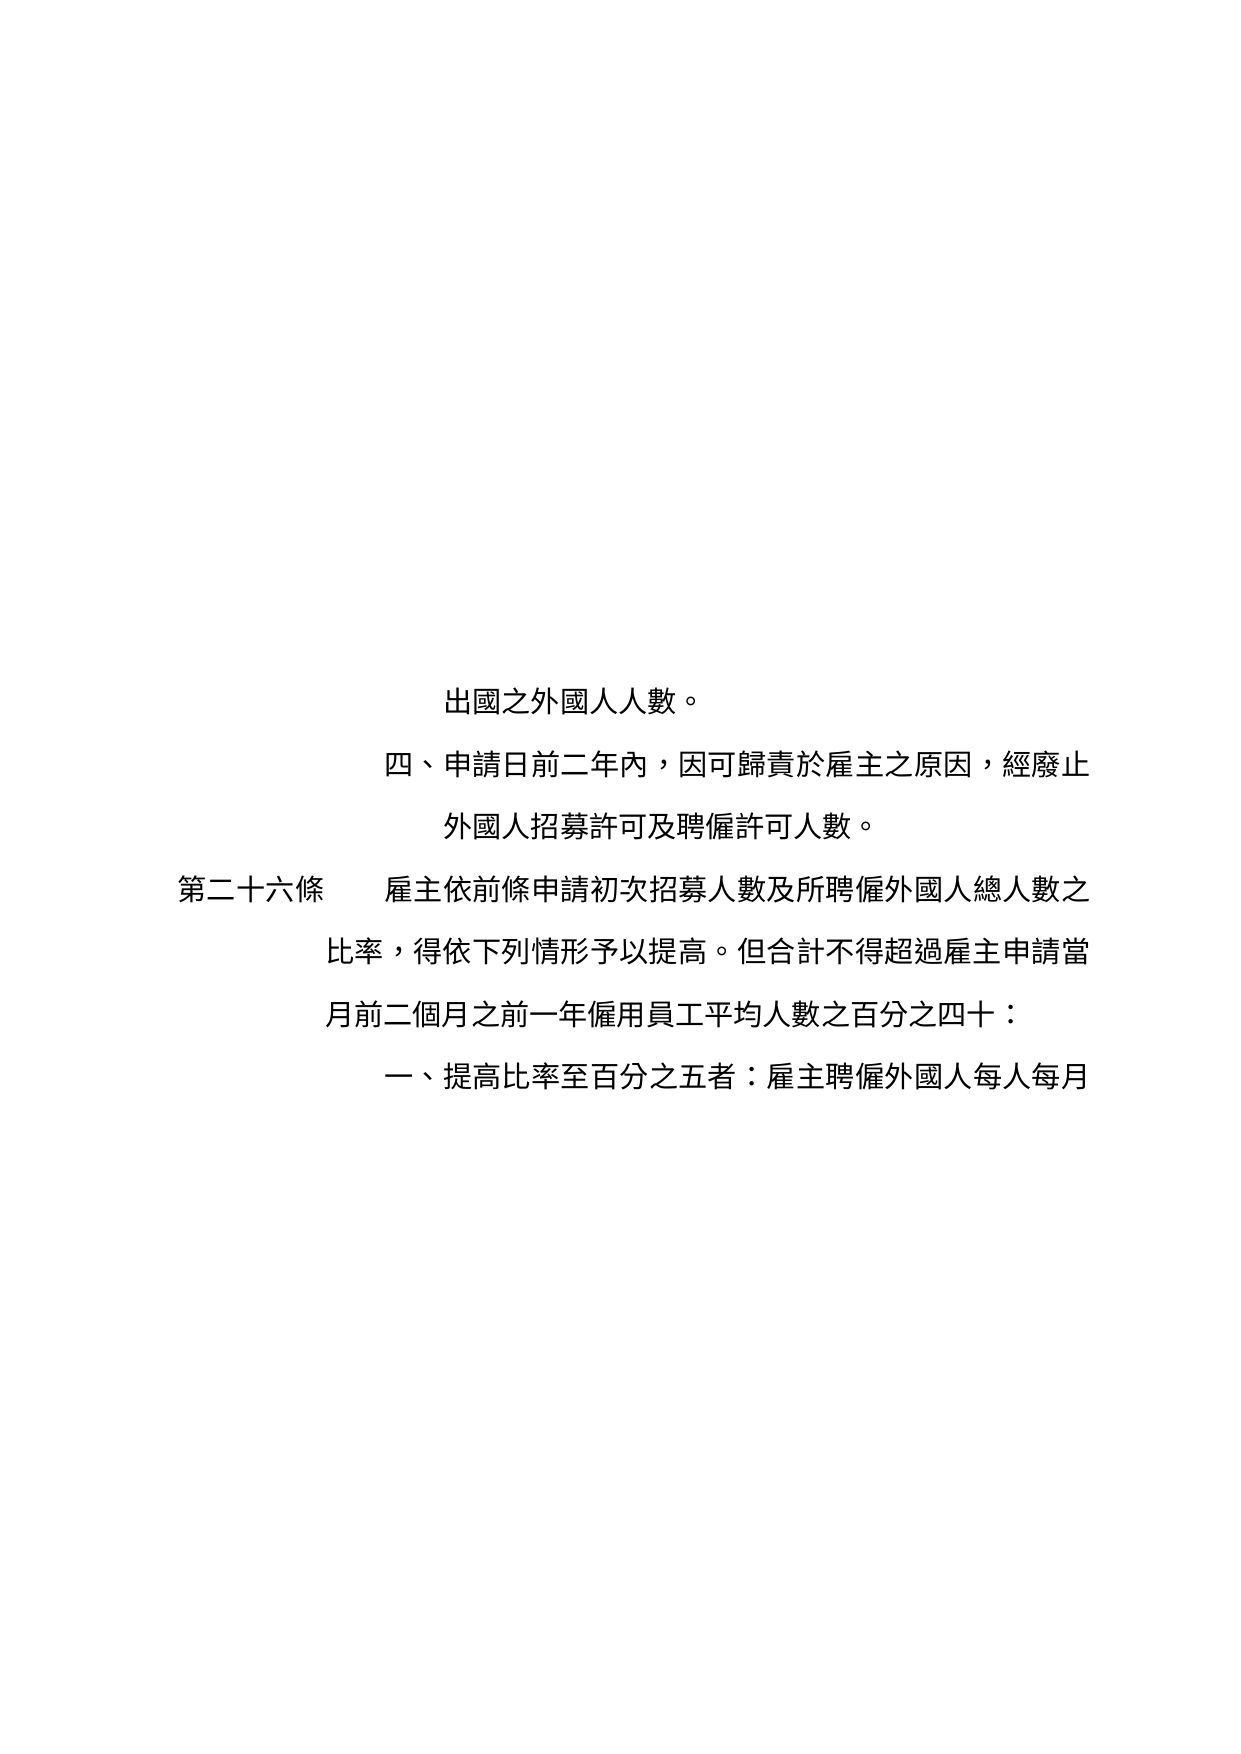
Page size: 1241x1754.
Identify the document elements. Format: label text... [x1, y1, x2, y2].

text 出國之外國人人數。 [384, 658, 1092, 721]
text 一、提高比率至百分之五者：雇主聘僱外國人每人每月 [384, 1033, 1092, 1096]
text 第二十六條 雇主依前條申請初次招募人數及所聘僱外國人總人數之比率，得依下列情形予以提高。但合計不得超過雇主申請當月前二個月之前一年僱用員工平均人數之百分之四十： [177, 846, 1092, 1033]
text 四、申請日前二年內，因可歸責於雇主之原因，經廢止外國人招募許可及聘僱許可人數。 [384, 721, 1092, 846]
